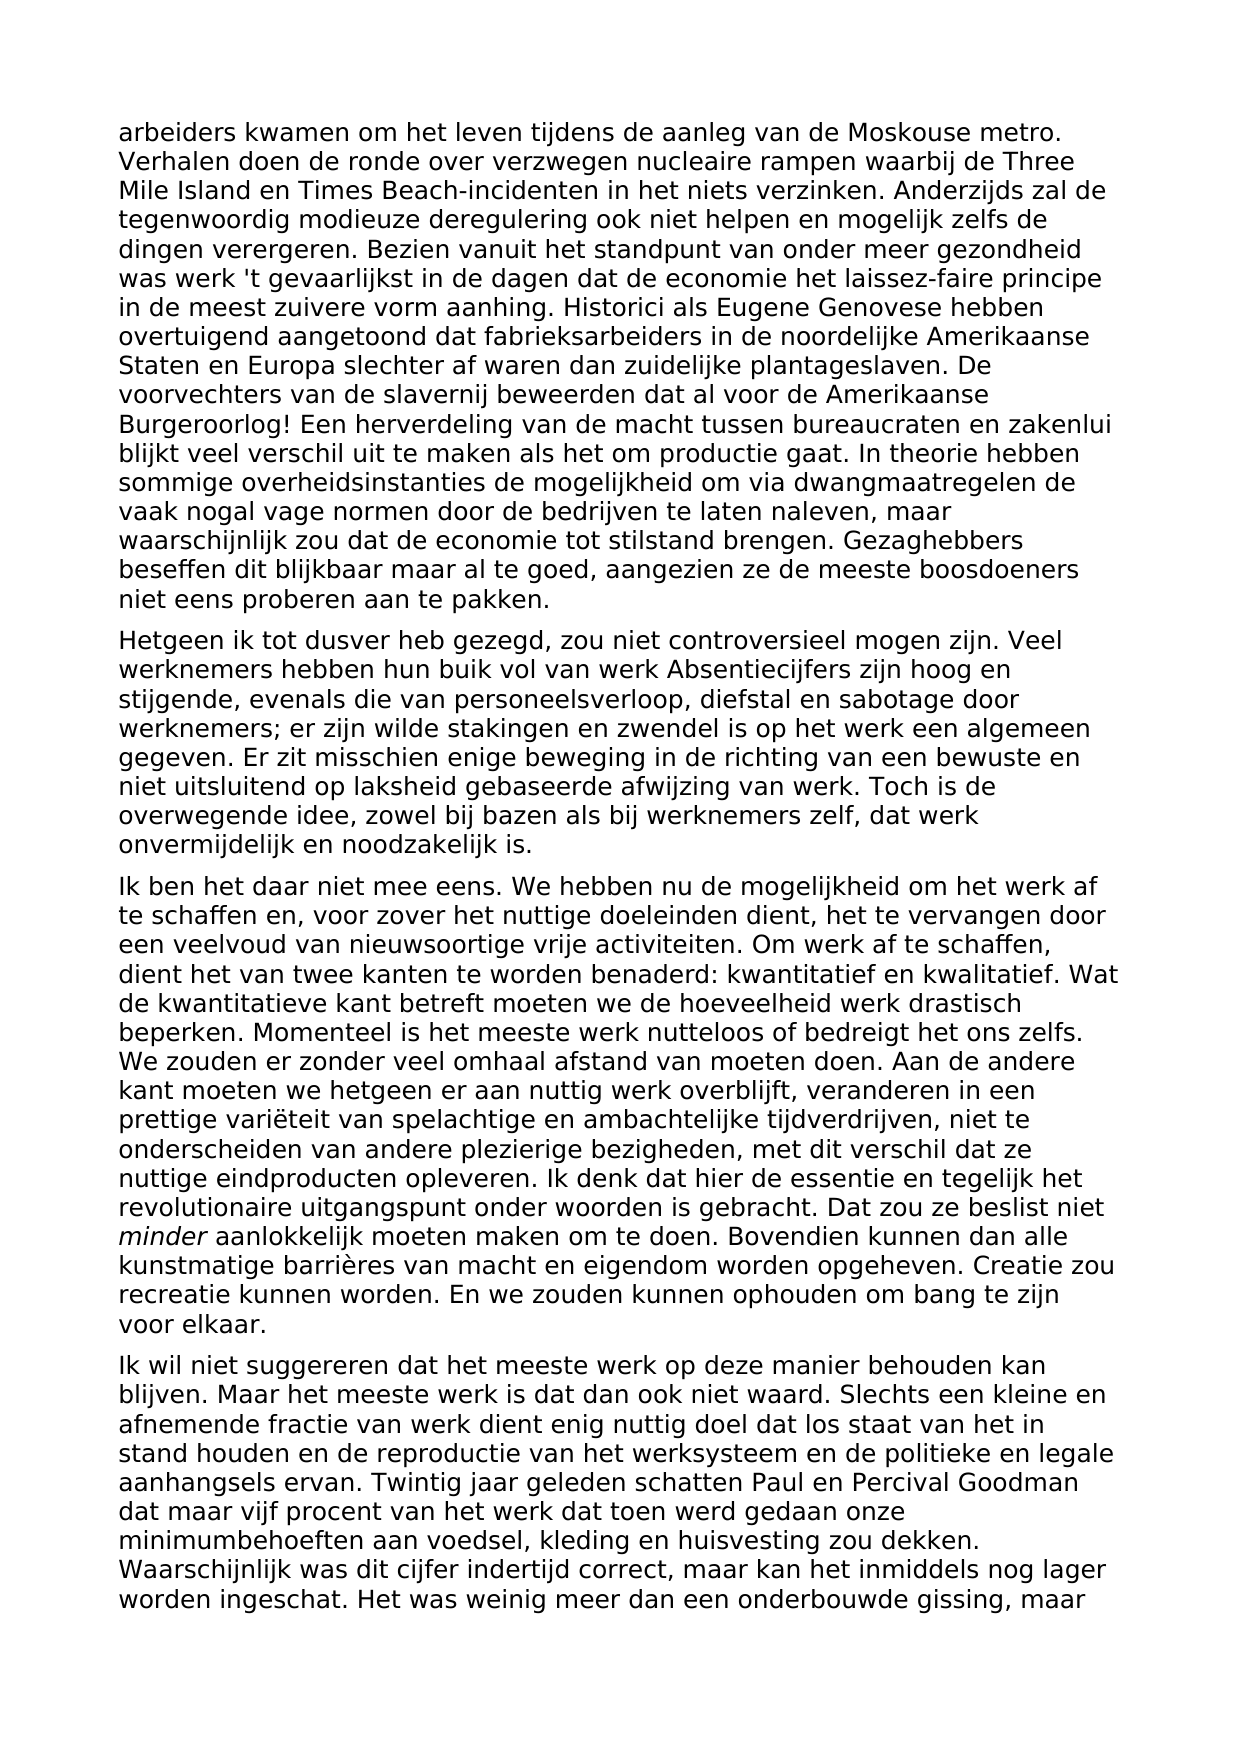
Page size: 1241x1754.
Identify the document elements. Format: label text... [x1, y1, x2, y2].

text Ik ben het daar niet mee eens. We hebben nu de mogelijkheid om het werk af te schaffen en, voor zover het nuttige doeleinden dient, het te vervangen door een veelvoud van nieuwsoortige vrije activiteiten. Om werk af te schaffen, dient het van twee kanten te worden benaderd: kwantitatief en kwalitatief. Wat de kwantitatieve kant betreft moeten we de hoeveelheid werk drastisch beperken. Momenteel is het meeste werk nutteloos of bedreigt het ons zelfs. We zouden er zonder veel omhaal afstand van moeten doen. Aan de andere kant moeten we hetgeen er aan nuttig werk overblijft, veranderen in een prettige variëteit van spelachtige en ambachtelijke tijdverdrijven, niet te onderscheiden van andere plezierige bezigheden, met dit verschil dat ze nuttige eindproducten opleveren. Ik denk dat hier de essentie en tegelijk het revolutionaire uitgangspunt onder woorden is gebracht. Dat zou ze beslist niet minder aanlokkelijk moeten maken om te doen. Bovendien kunnen dan alle kunstmatige barrières van macht en eigendom worden opgeheven. Creatie zou recreatie kunnen worden. En we zouden kunnen ophouden om bang te zijn voor elkaar. [118, 872, 1122, 1339]
text arbeiders kwamen om het leven tijdens de aanleg van de Moskouse metro. Verhalen doen de ronde over verzwegen nucleaire rampen waarbij de Three Mile Island en Times Beach-incidenten in het niets verzinken. Anderzijds zal de tegenwoordig modieuze deregulering ook niet helpen en mogelijk zelfs de dingen verergeren. Bezien vanuit het standpunt van onder meer gezondheid was werk 't gevaarlijkst in de dagen dat de economie het laissez-faire principe in de meest zuivere vorm aanhing. Historici als Eugene Genovese hebben overtuigend aangetoond dat fabrieksarbeiders in de noordelijke Amerikaanse Staten en Europa slechter af waren dan zuidelijke plantageslaven. De voorvechters van de slavernij beweerden dat al voor de Amerikaanse Burgeroorlog! Een herverdeling van de macht tussen bureaucraten en zakenlui blijkt veel verschil uit te maken als het om productie gaat. In theorie hebben sommige overheidsinstanties de mogelijkheid om via dwangmaatregelen de vaak nogal vage normen door de bedrijven te laten naleven, maar waarschijnlijk zou dat de economie tot stilstand brengen. Gezaghebbers beseffen dit blijkbaar maar al te goed, aangezien ze de meeste boosdoeners niet eens proberen aan te pakken. [118, 118, 1122, 614]
text Ik wil niet suggereren dat het meeste werk op deze manier behouden kan blijven. Maar het meeste werk is dat dan ook niet waard. Slechts een kleine en afnemende fractie van werk dient enig nuttig doel dat los staat van het in stand houden en de reproductie van het werksysteem en de politieke en legale aanhangsels ervan. Twintig jaar geleden schatten Paul en Percival Goodman dat maar vijf procent van het werk dat toen werd gedaan onze minimumbehoeften aan voedsel, kleding en huisvesting zou dekken. Waarschijnlijk was dit cijfer indertijd correct, maar kan het inmiddels nog lager worden ingeschat. Het was weinig meer dan een onderbouwde gissing, maar [118, 1351, 1122, 1614]
text Hetgeen ik tot dusver heb gezegd, zou niet controversieel mogen zijn. Veel werknemers hebben hun buik vol van werk Absentiecijfers zijn hoog en stijgende, evenals die van personeelsverloop, diefstal en sabotage door werknemers; er zijn wilde stakingen en zwendel is op het werk een algemeen gegeven. Er zit misschien enige beweging in de richting van een bewuste en niet uitsluitend op laksheid gebaseerde afwijzing van werk. Toch is de overwegende idee, zowel bij bazen als bij werknemers zelf, dat werk onvermijdelijk en noodzakelijk is. [118, 626, 1122, 860]
